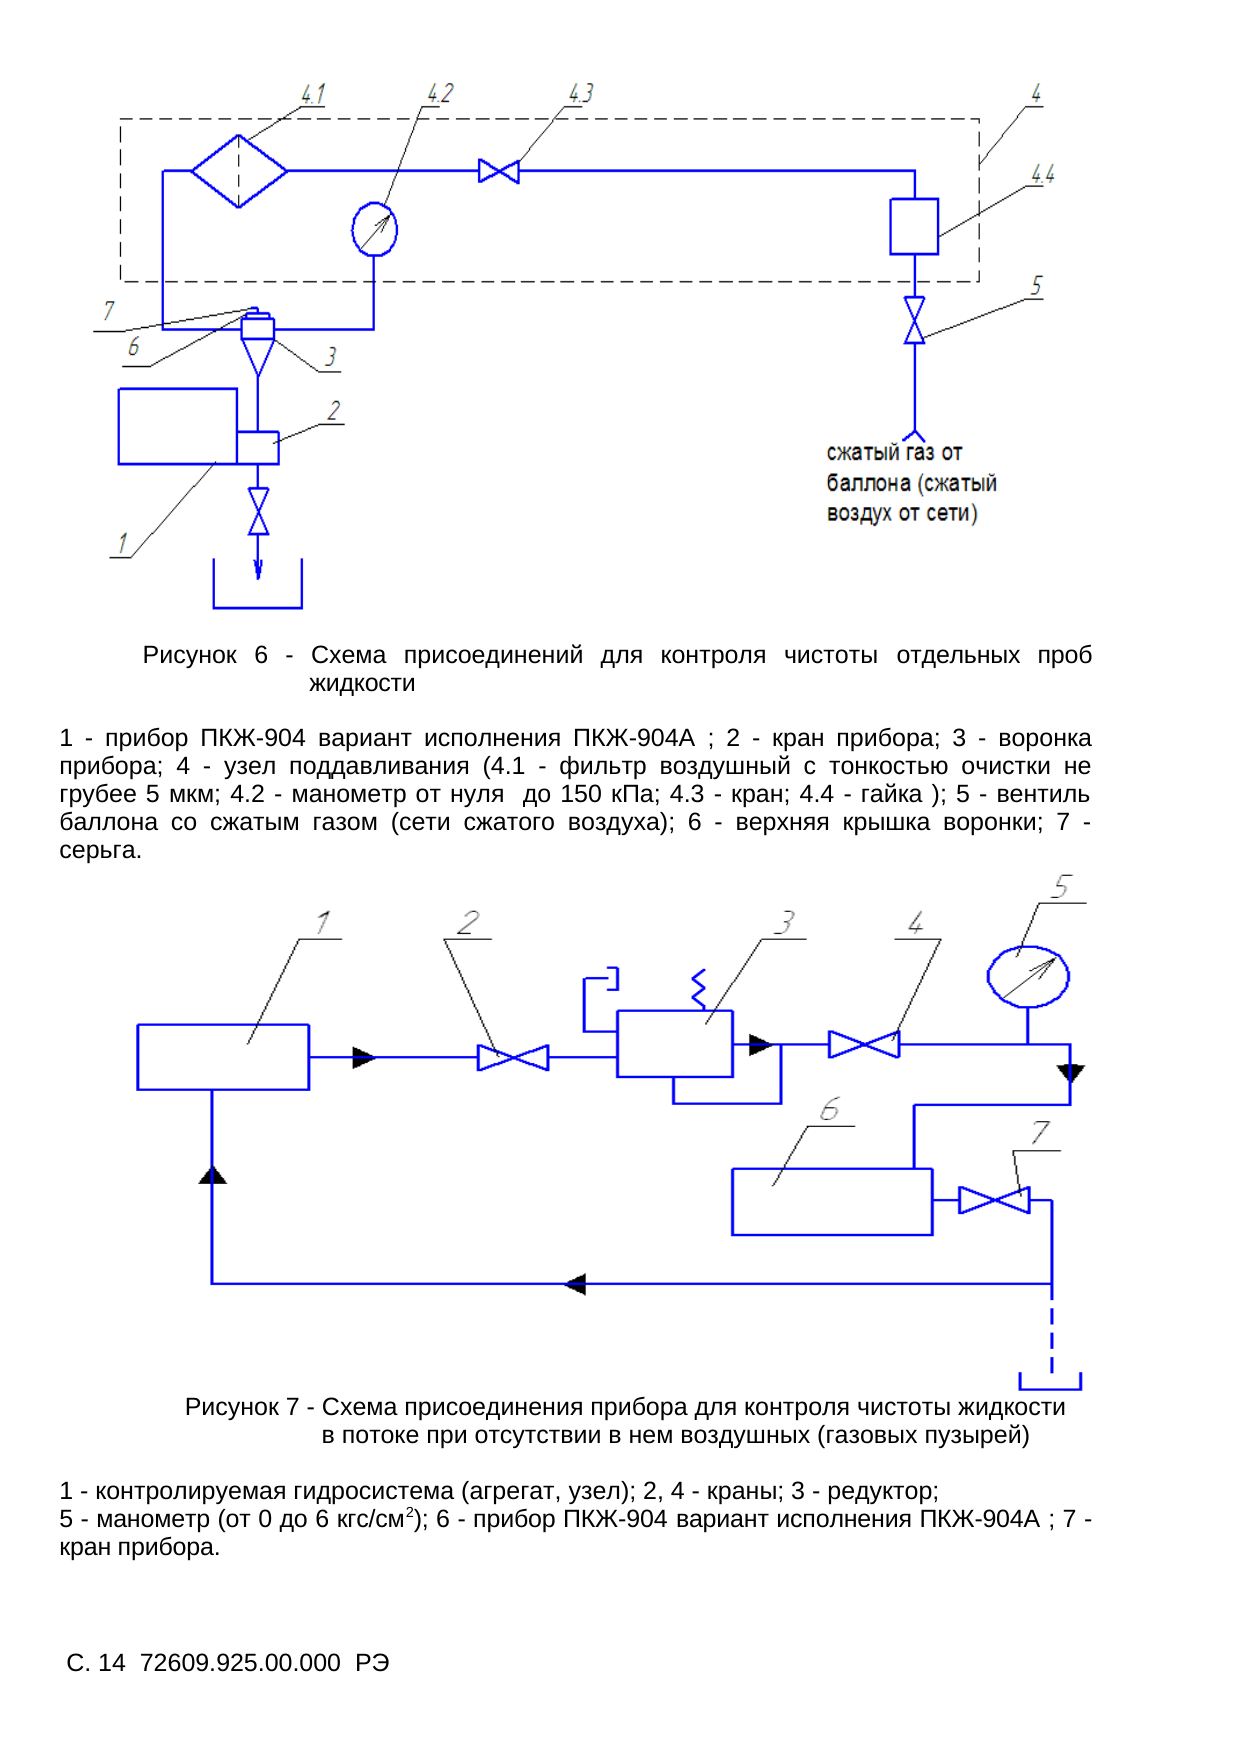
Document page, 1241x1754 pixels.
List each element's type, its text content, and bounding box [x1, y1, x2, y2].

picture [91, 78, 1060, 611]
text Рисунок 6 - Схема присоединений для контроля чистоты отдельных проб жидкости [142, 640, 1092, 696]
text 1 - контролируемая гидросистема (агрегат, узел); 2, 4 - краны; 3 - редуктор; [59, 1477, 1092, 1505]
text Рисунок 7 - Схема присоединения прибора для контроля чистоты жидкости [184, 864, 1092, 1421]
text в потоке при отсутствии в нем воздушных (газовых пузырей) [321, 1421, 1092, 1449]
text 1 - прибор ПКЖ-904 вариант исполнения ПКЖ-904А ; 2 - кран прибора; 3 - воронка прибора; 4 - узел поддавливания (4.1 - фильтр воздушный с тонкостью очистки не грубее 5 мкм; 4.2 - манометр от нуля до 150 кПа; 4.3 - кран; 4.4 - гайка ); 5 - вентиль баллона со сжатым газом (сети сжатого воздуха); 6 - верхняя крышка воронки; 7 - серьга. [59, 724, 1092, 864]
picture [135, 869, 1090, 1392]
text 5 - манометр (от 0 до 6 кгс/см2); 6 - прибор ПКЖ-904 вариант исполнения ПКЖ-904А ; 7 - кран прибора. [59, 1505, 1092, 1561]
